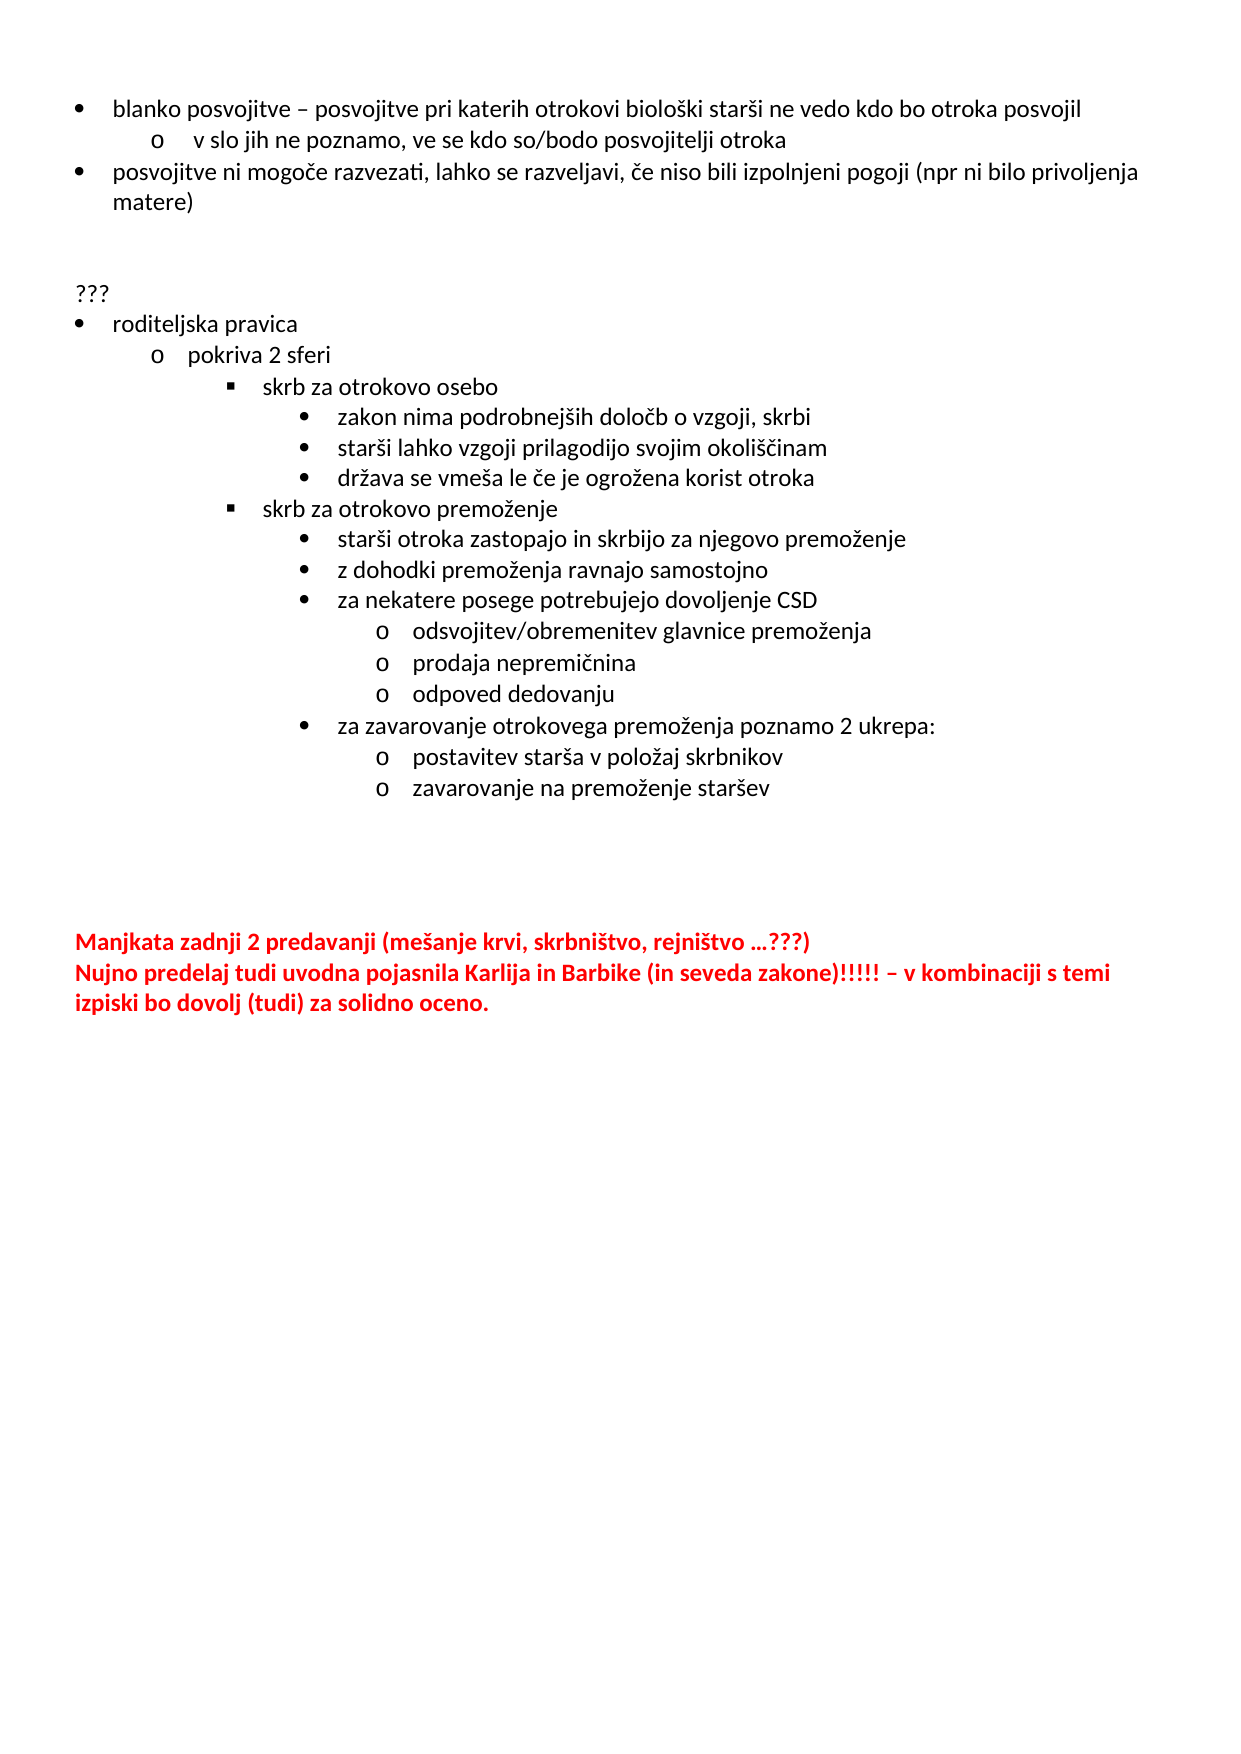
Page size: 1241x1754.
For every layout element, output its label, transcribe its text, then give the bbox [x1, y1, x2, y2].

list za zavarovanje otrokovega premoženja poznamo 2 ukrepa: [300, 710, 1162, 741]
list odsvojitev/obremenitev glavnice premoženja [375, 615, 1162, 647]
list zakon nima podrobnejših določb o vzgoji, skrbi [300, 401, 1162, 432]
list postavitev starša v položaj skrbnikov [375, 741, 1162, 773]
list z dohodki premoženja ravnajo samostojno [300, 554, 1162, 584]
list starši otroka zastopajo in skrbijo za njegovo premoženje [300, 523, 1162, 554]
list roditeljska pravica [75, 308, 1162, 339]
list pokriva 2 sferi [150, 339, 1162, 371]
list skrb za otrokovo osebo [225, 371, 1162, 401]
list prodaja nepremičnina [375, 647, 1162, 678]
list blanko posvojitve – posvojitve pri katerih otrokovi biološki starši ne vedo kdo bo otroka posvojil [75, 94, 1162, 124]
list zavarovanje na premoženje staršev [375, 773, 1162, 804]
text Nujno predelaj tudi uvodna pojasnila Karlija in Barbike (in seveda zakone)!!!!! – v kombinaciji s temi izpiski bo dovolj (tudi) za solidno oceno. [75, 957, 1162, 1018]
list odpoved dedovanju [375, 678, 1162, 710]
text ??? [75, 278, 1162, 308]
list v slo jih ne poznamo, ve se kdo so/bodo posvojitelji otroka [150, 124, 1162, 156]
list skrb za otrokovo premoženje [225, 493, 1162, 523]
text Manjkata zadnji 2 predavanji (mešanje krvi, skrbništvo, rejništvo …???) [75, 926, 1162, 957]
list posvojitve ni mogoče razvezati, lahko se razveljavi, če niso bili izpolnjeni pogoji (npr ni bilo privoljenja matere) [75, 156, 1162, 217]
list država se vmeša le če je ogrožena korist otroka [300, 462, 1162, 493]
list za nekatere posege potrebujejo dovoljenje CSD [300, 584, 1162, 615]
list starši lahko vzgoji prilagodijo svojim okoliščinam [300, 432, 1162, 462]
